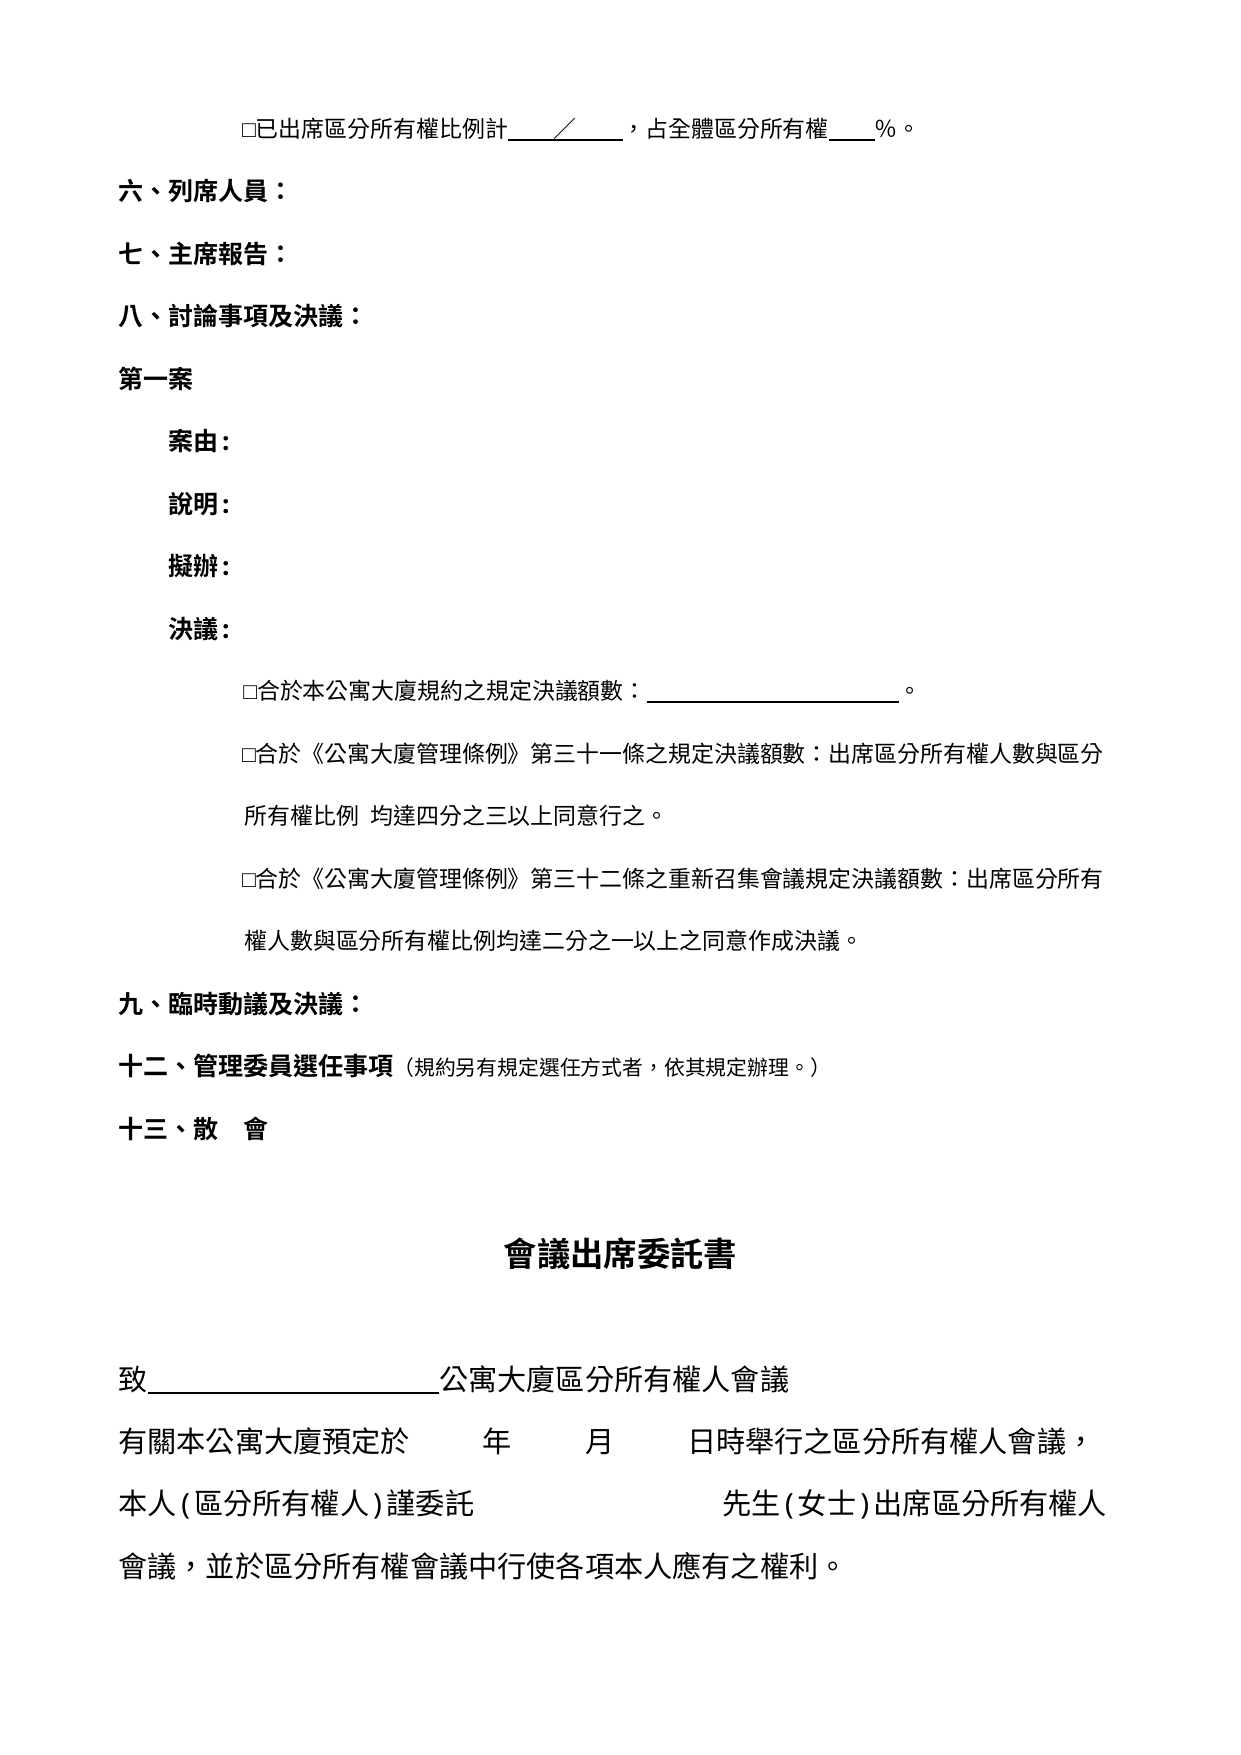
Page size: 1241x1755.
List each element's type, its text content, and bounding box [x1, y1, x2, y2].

text 十三、散 會 [118, 1086, 1122, 1148]
text □合於本公寓大廈規約之規定決議額數： 。 [118, 648, 1122, 711]
text □合於《公寓大廈管理條例》第三十一條之規定決議額數：出席區分所有權人數與區分所有權比例 均達四分之三以上同意行之。 [118, 711, 1122, 836]
text 會議出席委託書 [118, 1211, 1122, 1273]
text 案由: [168, 398, 1122, 461]
text 六、列席人員： [118, 148, 1122, 211]
text 第一案 [118, 336, 1122, 398]
text 有關本公寓大廈預定於 年 月 日時舉行之區分所有權人會議，本人(區分所有權人)謹委託 先生(女士)出席區分所有權人會議，並於區分所有權會議中行使各項本人應有之權利。 [118, 1398, 1122, 1586]
text 說明: [168, 461, 1122, 523]
text 八、討論事項及決議： [118, 273, 1122, 336]
text 九、臨時動議及決議： [118, 961, 1122, 1023]
text □合於《公寓大廈管理條例》第三十二條之重新召集會議規定決議額數：出席區分所有權人數與區分所有權比例均達二分之一以上之同意作成決議。 [118, 836, 1122, 961]
text 七、主席報告： [118, 211, 1122, 273]
text □已出席區分所有權比例計 ／ ，占全體區分所有權 ％。 [118, 86, 1122, 148]
text 決議: [168, 586, 1122, 648]
text 十二、管理委員選任事項（規約另有規定選任方式者，依其規定辦理。） [118, 1023, 1122, 1086]
text 致 公寓大廈區分所有權人會議 [118, 1336, 1122, 1398]
text 擬辦: [168, 523, 1122, 586]
